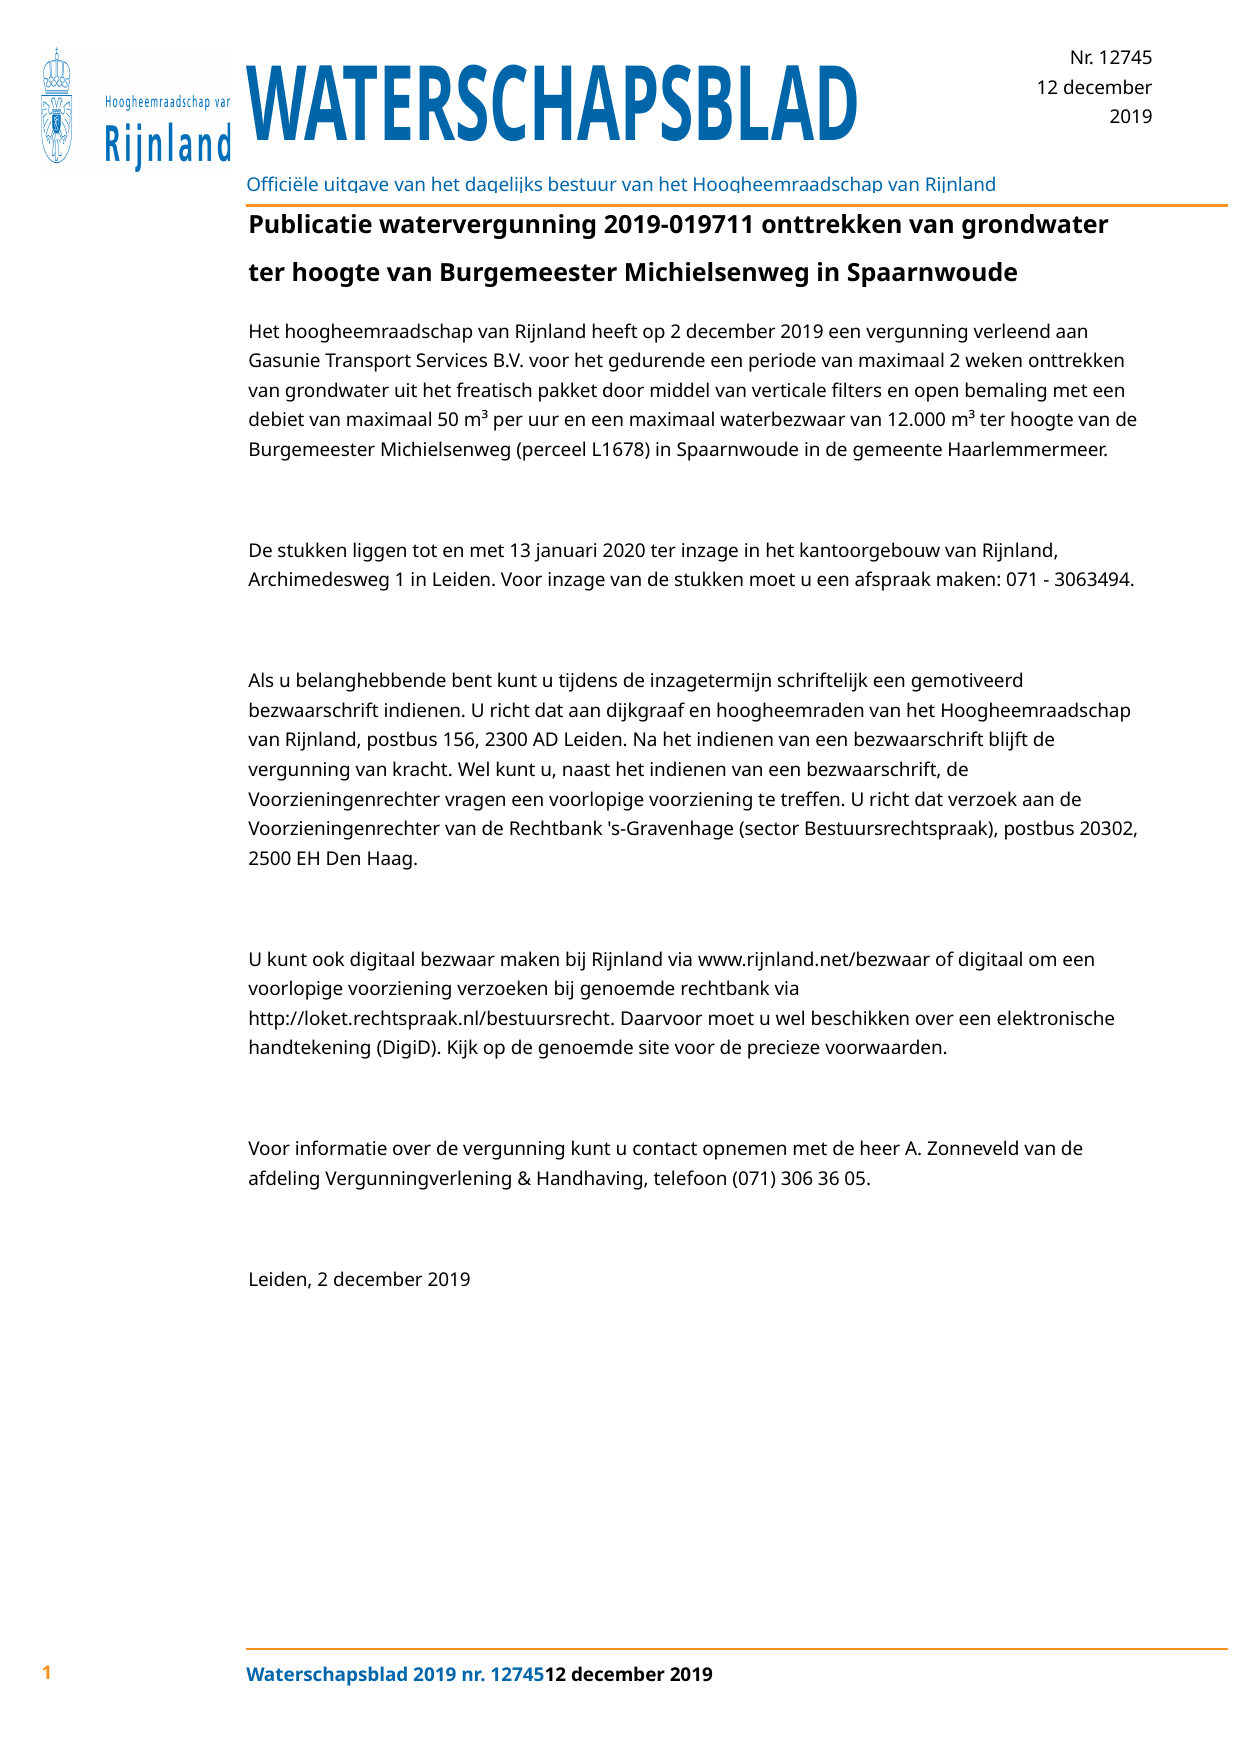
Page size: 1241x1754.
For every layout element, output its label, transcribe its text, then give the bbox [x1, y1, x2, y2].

text Voor informatie over de vergunning kunt u contact opnemen met de heer A. Zonneveld van de afdeling Vergunningverlening & Handhaving, telefoon (071) 306 36 05. [248, 1135, 1152, 1191]
text U kunt ook digitaal bezwaar maken bij Rijnland via www.rijnland.net/bezwaar of digitaal om een voorlopige voorziening verzoeken bij genoemde rechtbank via http://loket.rechtspraak.nl/bestuursrecht. Daarvoor moet u wel beschikken over een elektronische handtekening (DigiD). Kijk op de genoemde site voor de precieze voorwaarden. [248, 946, 1152, 1060]
text Als u belanghebbende bent kunt u tijdens de inzagetermijn schriftelijk een gemotiveerd bezwaarschrift indienen. U richt dat aan dijkgraaf en hoogheemraden van het Hoogheemraadschap van Rijnland, postbus 156, 2300 AD Leiden. Na het indienen van een bezwaarschrift blijft de vergunning van kracht. Wel kunt u, naast het indienen van een bezwaarschrift, de Voorzieningenrechter vragen een voorlopige voorziening te treffen. U richt dat verzoek aan de Voorzieningenrechter van de Rechtbank 's-Gravenhage (sector Bestuursrechtspraak), postbus 20302, 2500 EH Den Haag. [248, 667, 1152, 871]
picture [41, 47, 231, 172]
text De stukken liggen tot en met 13 januari 2020 ter inzage in het kantoorgebouw van Rijnland, Archimedesweg 1 in Leiden. Voor inzage van de stukken moet u een afspraak maken: 071 - 3063494. [248, 537, 1152, 592]
text Leiden, 2 december 2019 [248, 1266, 1152, 1292]
text Publicatie watervergunning 2019-019711 onttrekken van grondwater ter hoogte van Burgemeester Michielsenweg in Spaarnwoude [248, 207, 1152, 288]
text Het hoogheemraadschap van Rijnland heeft op 2 december 2019 een vergunning verleend aan Gasunie Transport Services B.V. voor het gedurende een periode van maximaal 2 weken onttrekken van grondwater uit het freatisch pakket door middel van verticale filters en open bemaling met een debiet van maximaal 50 m³ per uur en een maximaal waterbezwaar van 12.000 m³ ter hoogte van de Burgemeester Michielsenweg (perceel L1678) in Spaarnwoude in de gemeente Haarlemmermeer. [248, 318, 1152, 462]
